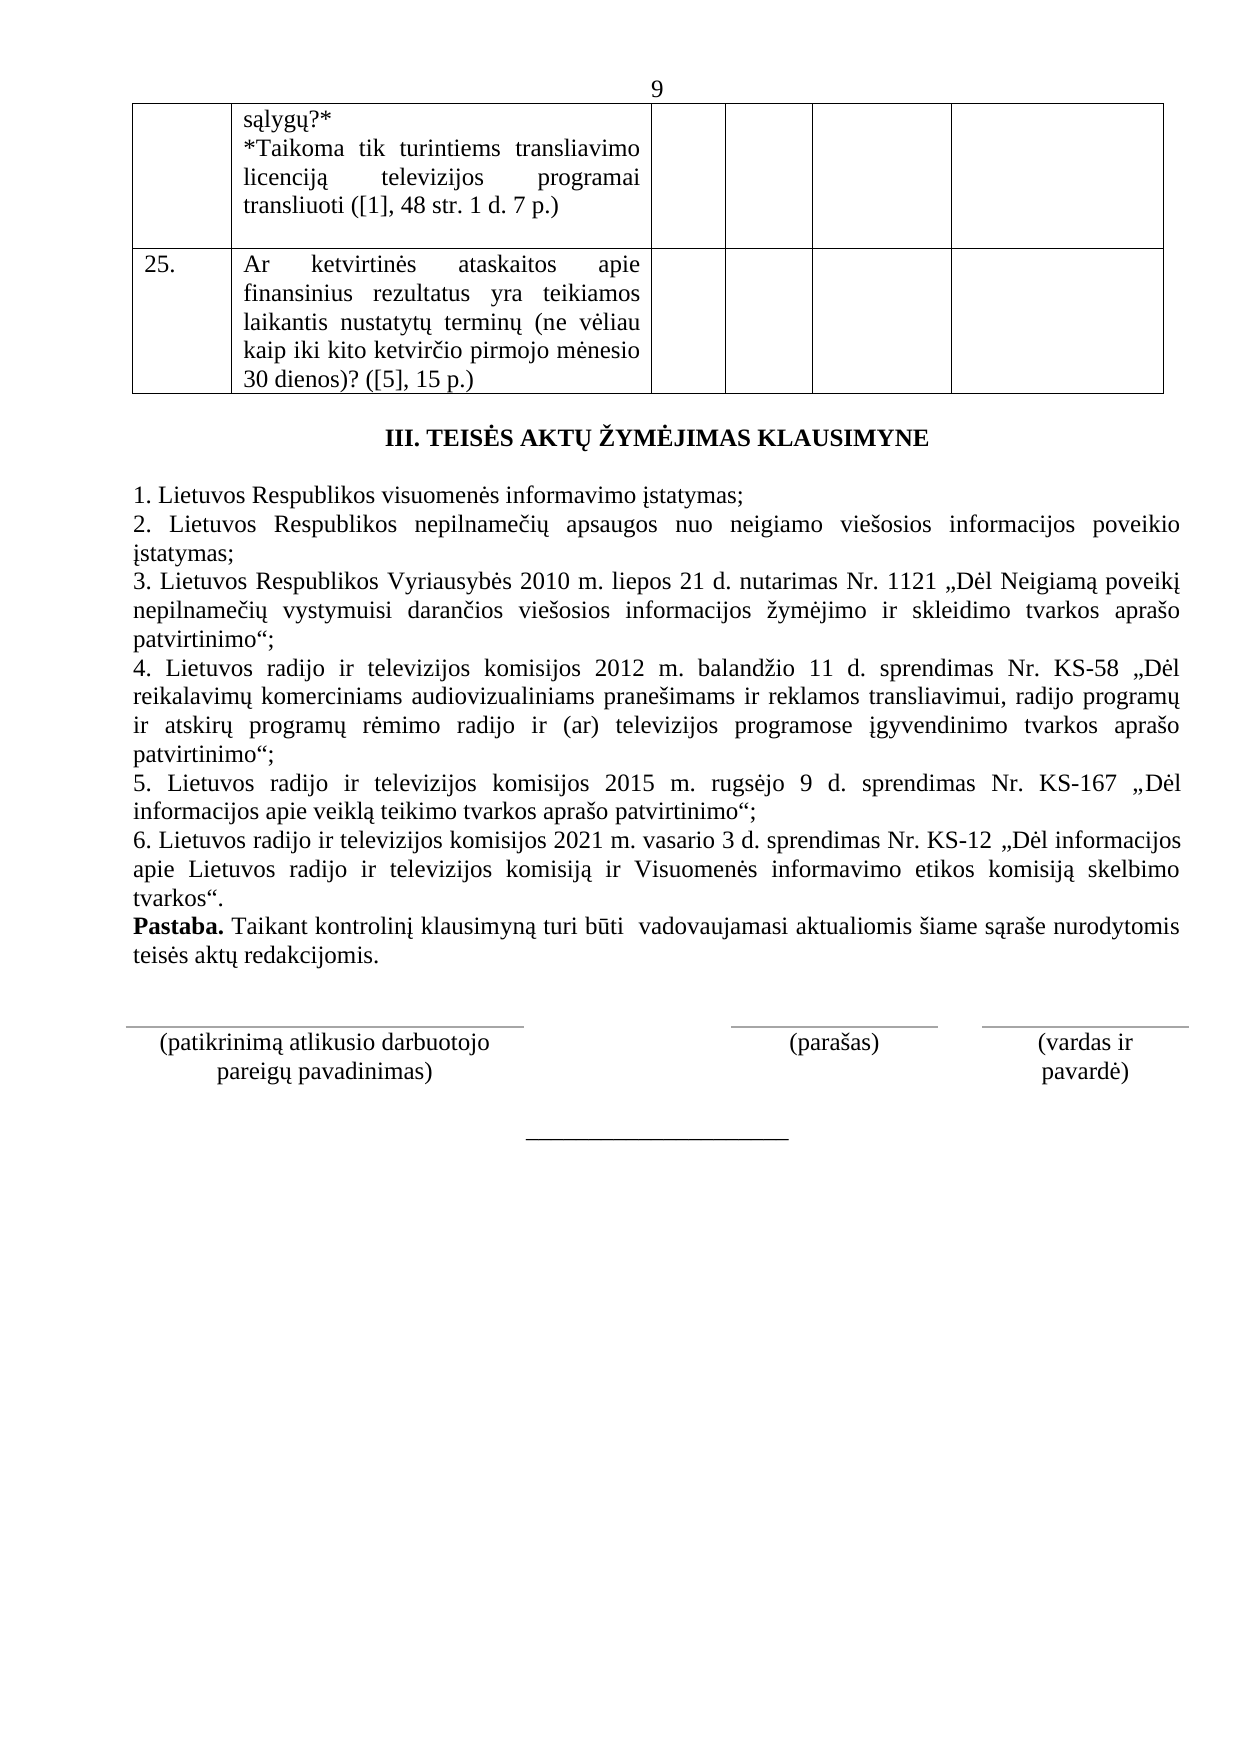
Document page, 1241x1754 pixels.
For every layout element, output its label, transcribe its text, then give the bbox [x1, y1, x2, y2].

table_cell (parašas) [731, 1028, 938, 1085]
table_cell [524, 1026, 731, 1085]
table_cell [726, 104, 812, 248]
table_cell [952, 249, 1163, 393]
table_header [126, 998, 524, 1026]
table_cell [813, 104, 951, 248]
table_cell sąlygų?* *Taikoma tik turintiems transliavimo licenciją televizijos programai transliuoti ([1], 48 str. 1 d. 7 p.) [232, 104, 651, 248]
text 2. Lietuvos Respublikos nepilnamečių apsaugos nuo neigiamo viešosios informacijos poveikio įstatymas; [133, 509, 1181, 566]
text 5. Lietuvos radijo ir televizijos komisijos 2015 m. rugsėjo 9 d. sprendimas Nr. KS-167 „Dėl informacijos apie veiklą teikimo tvarkos aprašo patvirtinimo“; [133, 768, 1181, 825]
table_cell [938, 1026, 982, 1085]
table_cell 25. [133, 249, 231, 393]
text 6. Lietuvos radijo ir televizijos komisijos 2021 m. vasario 3 d. sprendimas Nr. KS-12 „Dėl informacijos apie Lietuvos radijo ir televizijos komisiją ir Visuomenės informavimo etikos komisiją skelbimo tvarkos“. [133, 825, 1181, 911]
table_cell [652, 104, 725, 248]
table_cell (patikrinimą atlikusio darbuotojo pareigų pavadinimas) [126, 1028, 524, 1085]
table_cell [952, 104, 1163, 248]
text III. TEISĖS AKTŲ ŽYMĖJIMAS KLAUSIMYNE [133, 423, 1181, 451]
text Pastaba. Taikant kontrolinį klausimyną turi būti vadovaujamasi aktualiomis šiame sąraše nurodytomis teisės aktų redakcijomis. [133, 911, 1181, 969]
table_cell [813, 249, 951, 393]
text 1. Lietuvos Respublikos visuomenės informavimo įstatymas; [133, 480, 1181, 509]
text _____________________ [133, 1114, 1181, 1142]
table_cell [652, 249, 725, 393]
table_cell [133, 104, 231, 248]
table_cell [726, 249, 812, 393]
table_header [731, 998, 938, 1026]
table_header [982, 998, 1188, 1026]
table_cell (vardas ir pavardė) [982, 1028, 1188, 1085]
text 3. Lietuvos Respublikos Vyriausybės 2010 m. liepos 21 d. nutarimas Nr. 1121 „Dėl Neigiamą poveikį nepilnamečių vystymuisi darančios viešosios informacijos žymėjimo ir skleidimo tvarkos aprašo patvirtinimo“; [133, 566, 1181, 653]
table_header [938, 998, 982, 1026]
table_header [524, 998, 731, 1026]
text 4. Lietuvos radijo ir televizijos komisijos 2012 m. balandžio 11 d. sprendimas Nr. KS-58 „Dėl reikalavimų komerciniams audiovizualiniams pranešimams ir reklamos transliavimui, radijo programų ir atskirų programų rėmimo radijo ir (ar) televizijos programose įgyvendinimo tvarkos aprašo patvirtinimo“; [133, 653, 1181, 768]
table_cell Ar ketvirtinės ataskaitos apie finansinius rezultatus yra teikiamos laikantis nustatytų terminų (ne vėliau kaip iki kito ketvirčio pirmojo mėnesio 30 dienos)? ([5], 15 p.) [232, 249, 651, 393]
